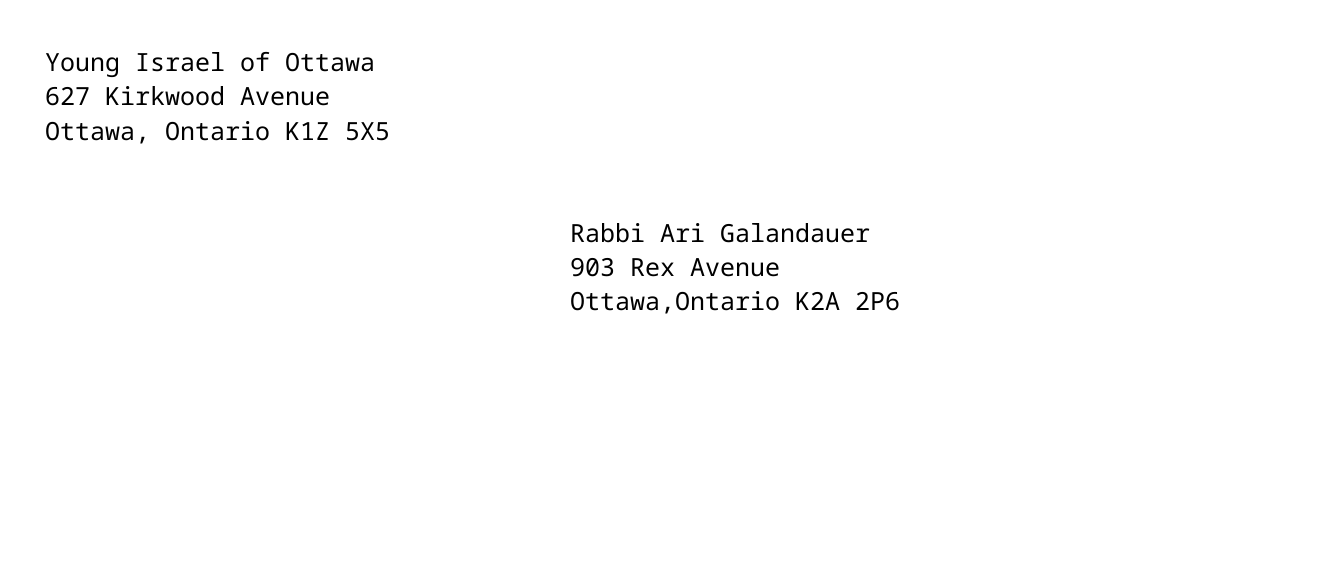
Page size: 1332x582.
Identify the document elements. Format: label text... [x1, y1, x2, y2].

text 903 Rex Avenue [570, 249, 1286, 283]
text 627 Kirkwood Avenue [45, 79, 1286, 113]
text Rabbi Ari Galandauer [570, 215, 1286, 249]
text Young Israel of Ottawa [45, 45, 1286, 79]
text Ottawa,Ontario K2A 2P6 [570, 283, 1286, 317]
text Ottawa, Ontario K1Z 5X5 [45, 113, 1286, 147]
